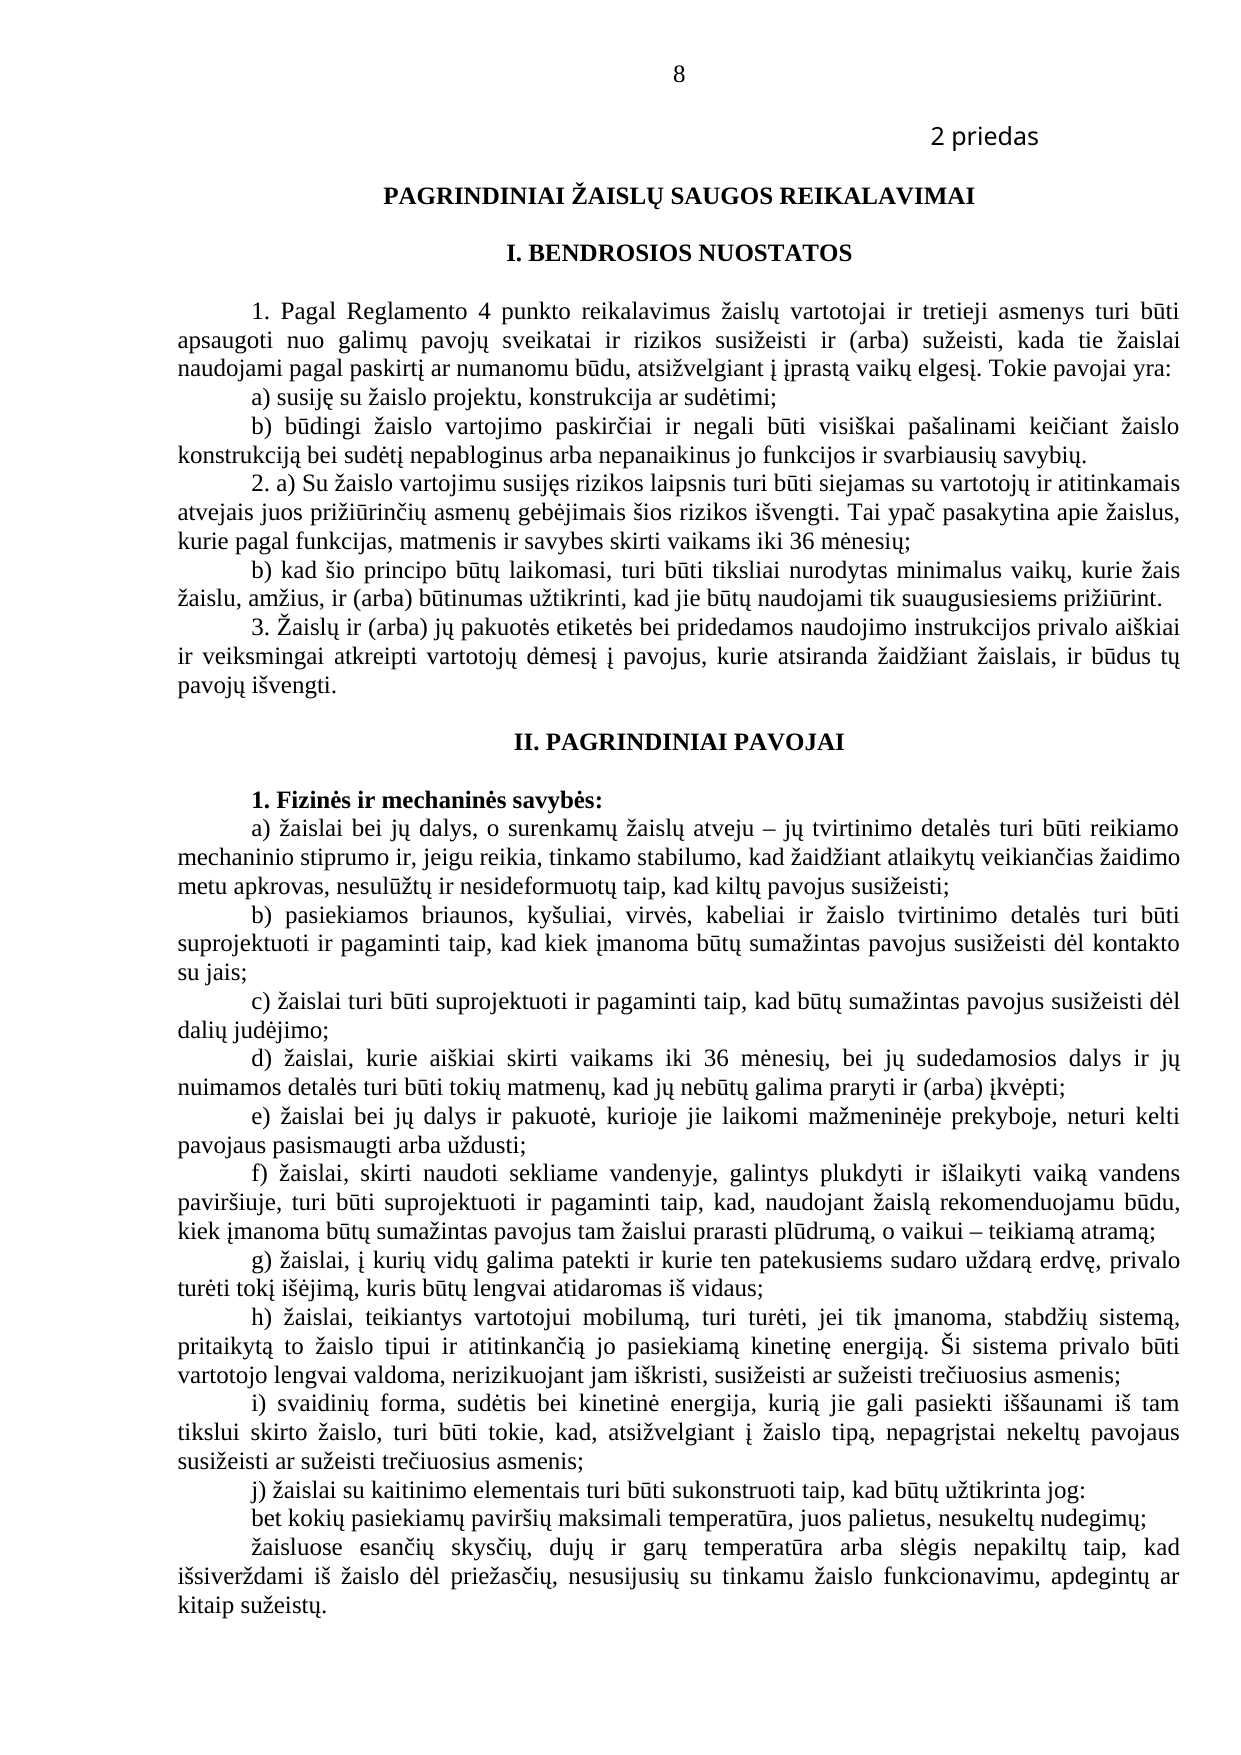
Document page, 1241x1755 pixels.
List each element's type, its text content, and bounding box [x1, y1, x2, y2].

text g) žaislai, į kurių vidų galima patekti ir kurie ten patekusiems sudaro uždarą erdvę, privalo turėti tokį išėjimą, kuris būtų lengvai atidaromas iš vidaus; [177, 1245, 1181, 1302]
text žaisluose esančių skysčių, dujų ir garų temperatūra arba slėgis nepakiltų taip, kad išsiverždami iš žaislo dėl priežasčių, nesusijusių su tinkamu žaislo funkcionavimu, apdegintų ar kitaip sužeistų. [177, 1532, 1181, 1618]
text 1. Pagal Reglamento 4 punkto reikalavimus žaislų vartotojai ir tretieji asmenys turi būti apsaugoti nuo galimų pavojų sveikatai ir rizikos susižeisti ir (arba) sužeisti, kada tie žaislai naudojami pagal paskirtį ar numanomu būdu, atsižvelgiant į įprastą vaikų elgesį. Tokie pavojai yra: [177, 296, 1181, 382]
text f) žaislai, skirti naudoti sekliame vandenyje, galintys plukdyti ir išlaikyti vaiką vandens paviršiuje, turi būti suprojektuoti ir pagaminti taip, kad, naudojant žaislą rekomenduojamu būdu, kiek įmanoma būtų sumažintas pavojus tam žaislui prarasti plūdrumą, o vaikui – teikiamą atramą; [177, 1158, 1181, 1245]
text PAGRINDINIAI ŽAISLŲ SAUGOS REIKALAVIMAI [177, 181, 1181, 210]
text b) kad šio principo būtų laikomasi, turi būti tiksliai nurodytas minimalus vaikų, kurie žais žaislu, amžius, ir (arba) būtinumas užtikrinti, kad jie būtų naudojami tik suaugusiesiems prižiūrint. [177, 555, 1181, 612]
text bet kokių pasiekiamų paviršių maksimali temperatūra, juos palietus, nesukeltų nudegimų; [177, 1503, 1181, 1532]
text a) susiję su žaislo projektu, konstrukcija ar sudėtimi; [177, 382, 1181, 411]
text 3. Žaislų ir (arba) jų pakuotės etiketės bei pridedamos naudojimo instrukcijos privalo aiškiai ir veiksmingai atkreipti vartotojų dėmesį į pavojus, kurie atsiranda žaidžiant žaislais, ir būdus tų pavojų išvengti. [177, 612, 1181, 698]
text j) žaislai su kaitinimo elementais turi būti sukonstruoti taip, kad būtų užtikrinta jog: [177, 1475, 1181, 1503]
text 2 priedas [930, 118, 1181, 152]
text e) žaislai bei jų dalys ir pakuotė, kurioje jie laikomi mažmeninėje prekyboje, neturi kelti pavojaus pasismaugti arba uždusti; [177, 1101, 1181, 1158]
text c) žaislai turi būti suprojektuoti ir pagaminti taip, kad būtų sumažintas pavojus susižeisti dėl dalių judėjimo; [177, 986, 1181, 1043]
text I. BENDROSIOS NUOSTATOS [177, 238, 1181, 267]
text i) svaidinių forma, sudėtis bei kinetinė energija, kurią jie gali pasiekti iššaunami iš tam tikslui skirto žaislo, turi būti tokie, kad, atsižvelgiant į žaislo tipą, nepagrįstai nekeltų pavojaus susižeisti ar sužeisti trečiuosius asmenis; [177, 1388, 1181, 1475]
text 1. Fizinės ir mechaninės savybės: [177, 785, 1181, 813]
text II. PAGRINDINIAI PAVOJAI [177, 727, 1181, 756]
text b) būdingi žaislo vartojimo paskirčiai ir negali būti visiškai pašalinami keičiant žaislo konstrukciją bei sudėtį nepabloginus arba nepanaikinus jo funkcijos ir svarbiausių savybių. [177, 411, 1181, 468]
text h) žaislai, teikiantys vartotojui mobilumą, turi turėti, jei tik įmanoma, stabdžių sistemą, pritaikytą to žaislo tipui ir atitinkančią jo pasiekiamą kinetinę energiją. Ši sistema privalo būti vartotojo lengvai valdoma, nerizikuojant jam iškristi, susižeisti ar sužeisti trečiuosius asmenis; [177, 1302, 1181, 1388]
text d) žaislai, kurie aiškiai skirti vaikams iki 36 mėnesių, bei jų sudedamosios dalys ir jų nuimamos detalės turi būti tokių matmenų, kad jų nebūtų galima praryti ir (arba) įkvėpti; [177, 1043, 1181, 1101]
text 2. a) Su žaislo vartojimu susijęs rizikos laipsnis turi būti siejamas su vartotojų ir atitinkamais atvejais juos prižiūrinčių asmenų gebėjimais šios rizikos išvengti. Tai ypač pasakytina apie žaislus, kurie pagal funkcijas, matmenis ir savybes skirti vaikams iki 36 mėnesių; [177, 468, 1181, 555]
text b) pasiekiamos briaunos, kyšuliai, virvės, kabeliai ir žaislo tvirtinimo detalės turi būti suprojektuoti ir pagaminti taip, kad kiek įmanoma būtų sumažintas pavojus susižeisti dėl kontakto su jais; [177, 900, 1181, 986]
text a) žaislai bei jų dalys, o surenkamų žaislų atveju – jų tvirtinimo detalės turi būti reikiamo mechaninio stiprumo ir, jeigu reikia, tinkamo stabilumo, kad žaidžiant atlaikytų veikiančias žaidimo metu apkrovas, nesulūžtų ir nesideformuotų taip, kad kiltų pavojus susižeisti; [177, 813, 1181, 900]
